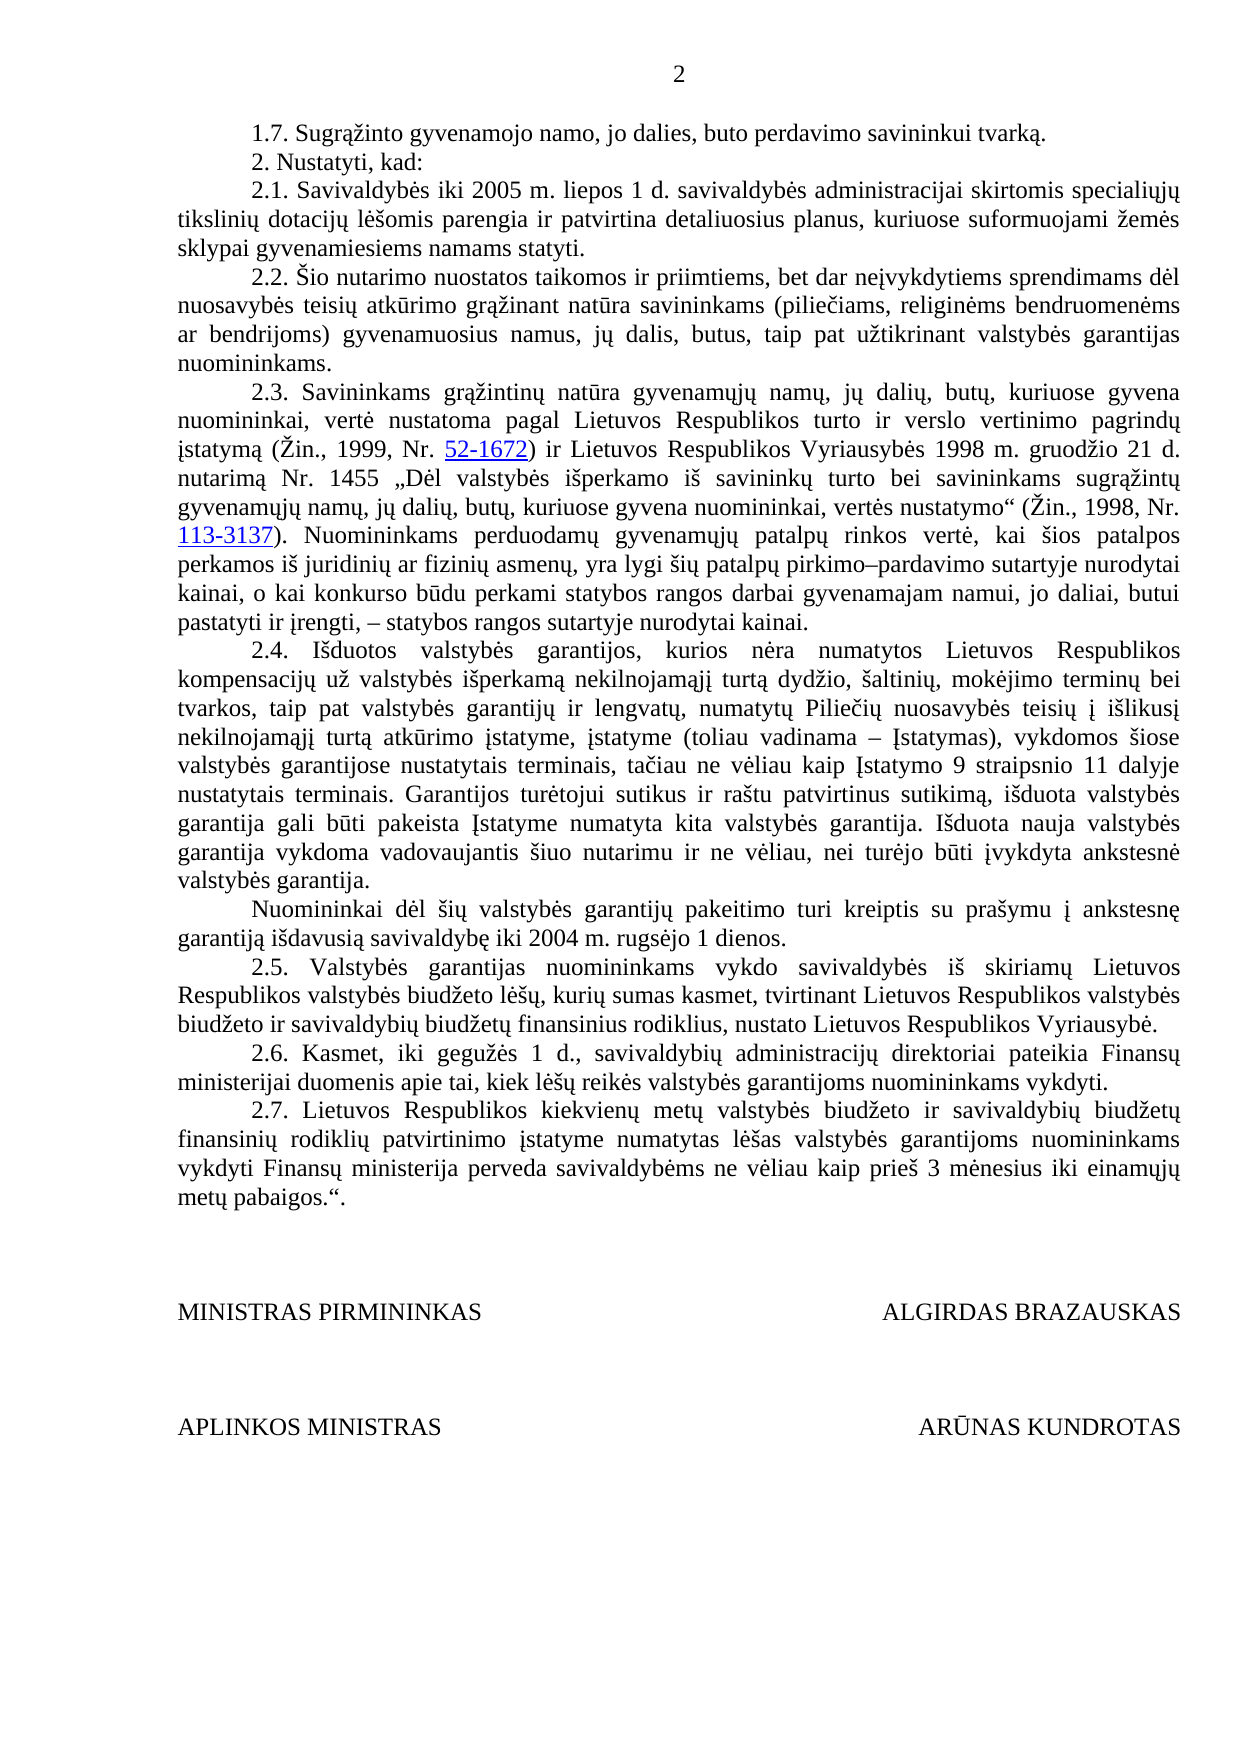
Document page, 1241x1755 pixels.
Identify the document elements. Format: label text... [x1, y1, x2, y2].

text 2.7. Lietuvos Respublikos kiekvienų metų valstybės biudžeto ir savivaldybių biudžetų finansinių rodiklių patvirtinimo įstatyme numatytas lėšas valstybės garantijoms nuomininkams vykdyti Finansų ministerija perveda savivaldybėms ne vėliau kaip prieš 3 mėnesius iki einamųjų metų pabaigos.“. [177, 1096, 1181, 1211]
text 2.3. Savininkams grąžintinų natūra gyvenamųjų namų, jų dalių, butų, kuriuose gyvena nuomininkai, vertė nustatoma pagal Lietuvos Respublikos turto ir verslo vertinimo pagrindų įstatymą (Žin., 1999, Nr. 52-1672) ir Lietuvos Respublikos Vyriausybės 1998 m. gruodžio 21 d. nutarimą Nr. 1455 „Dėl valstybės išperkamo iš savininkų turto bei savininkams sugrąžintų gyvenamųjų namų, jų dalių, butų, kuriuose gyvena nuomininkai, vertės nustatymo“ (Žin., 1998, Nr. 113-3137). Nuomininkams perduodamų gyvenamųjų patalpų rinkos vertė, kai šios patalpos perkamos iš juridinių ar fizinių asmenų, yra lygi šių patalpų pirkimo–pardavimo sutartyje nurodytai kainai, o kai konkurso būdu perkami statybos rangos darbai gyvenamajam namui, jo daliai, butui pastatyti ir įrengti, – statybos rangos sutartyje nurodytai kainai. [177, 377, 1181, 636]
text Nuomininkai dėl šių valstybės garantijų pakeitimo turi kreiptis su prašymu į ankstesnę garantiją išdavusią savivaldybę iki 2004 m. rugsėjo 1 dienos. [177, 894, 1181, 952]
text 2.1. Savivaldybės iki 2005 m. liepos 1 d. savivaldybės administracijai skirtomis specialiųjų tikslinių dotacijų lėšomis parengia ir patvirtina detaliuosius planus, kuriuose suformuojami žemės sklypai gyvenamiesiems namams statyti. [177, 176, 1181, 262]
text 2.6. Kasmet, iki gegužės 1 d., savivaldybių administracijų direktoriai pateikia Finansų ministerijai duomenis apie tai, kiek lėšų reikės valstybės garantijoms nuomininkams vykdyti. [177, 1038, 1181, 1096]
text 1.7. Sugrąžinto gyvenamojo namo, jo dalies, buto perdavimo savininkui tvarką. [177, 118, 1181, 147]
text MINISTRAS PIRMININKAS ALGIRDAS BRAZAUSKAS [177, 1297, 1181, 1326]
text 2.2. Šio nutarimo nuostatos taikomos ir priimtiems, bet dar neįvykdytiems sprendimams dėl nuosavybės teisių atkūrimo grąžinant natūra savininkams (piliečiams, religinėms bendruomenėms ar bendrijoms) gyvenamuosius namus, jų dalis, butus, taip pat užtikrinant valstybės garantijas nuomininkams. [177, 262, 1181, 377]
text 2. Nustatyti, kad: [177, 147, 1181, 176]
text 2.5. Valstybės garantijas nuomininkams vykdo savivaldybės iš skiriamų Lietuvos Respublikos valstybės biudžeto lėšų, kurių sumas kasmet, tvirtinant Lietuvos Respublikos valstybės biudžeto ir savivaldybių biudžetų finansinius rodiklius, nustato Lietuvos Respublikos Vyriausybė. [177, 952, 1181, 1038]
text APLINKOS MINISTRAS ARŪNAS KUNDROTAS [177, 1412, 1181, 1441]
text 2.4. Išduotos valstybės garantijos, kurios nėra numatytos Lietuvos Respublikos kompensacijų už valstybės išperkamą nekilnojamąjį turtą dydžio, šaltinių, mokėjimo terminų bei tvarkos, taip pat valstybės garantijų ir lengvatų, numatytų Piliečių nuosavybės teisių į išlikusį nekilnojamąjį turtą atkūrimo įstatyme, įstatyme (toliau vadinama – Įstatymas), vykdomos šiose valstybės garantijose nustatytais terminais, tačiau ne vėliau kaip Įstatymo 9 straipsnio 11 dalyje nustatytais terminais. Garantijos turėtojui sutikus ir raštu patvirtinus sutikimą, išduota valstybės garantija gali būti pakeista Įstatyme numatyta kita valstybės garantija. Išduota nauja valstybės garantija vykdoma vadovaujantis šiuo nutarimu ir ne vėliau, nei turėjo būti įvykdyta ankstesnė valstybės garantija. [177, 636, 1181, 894]
